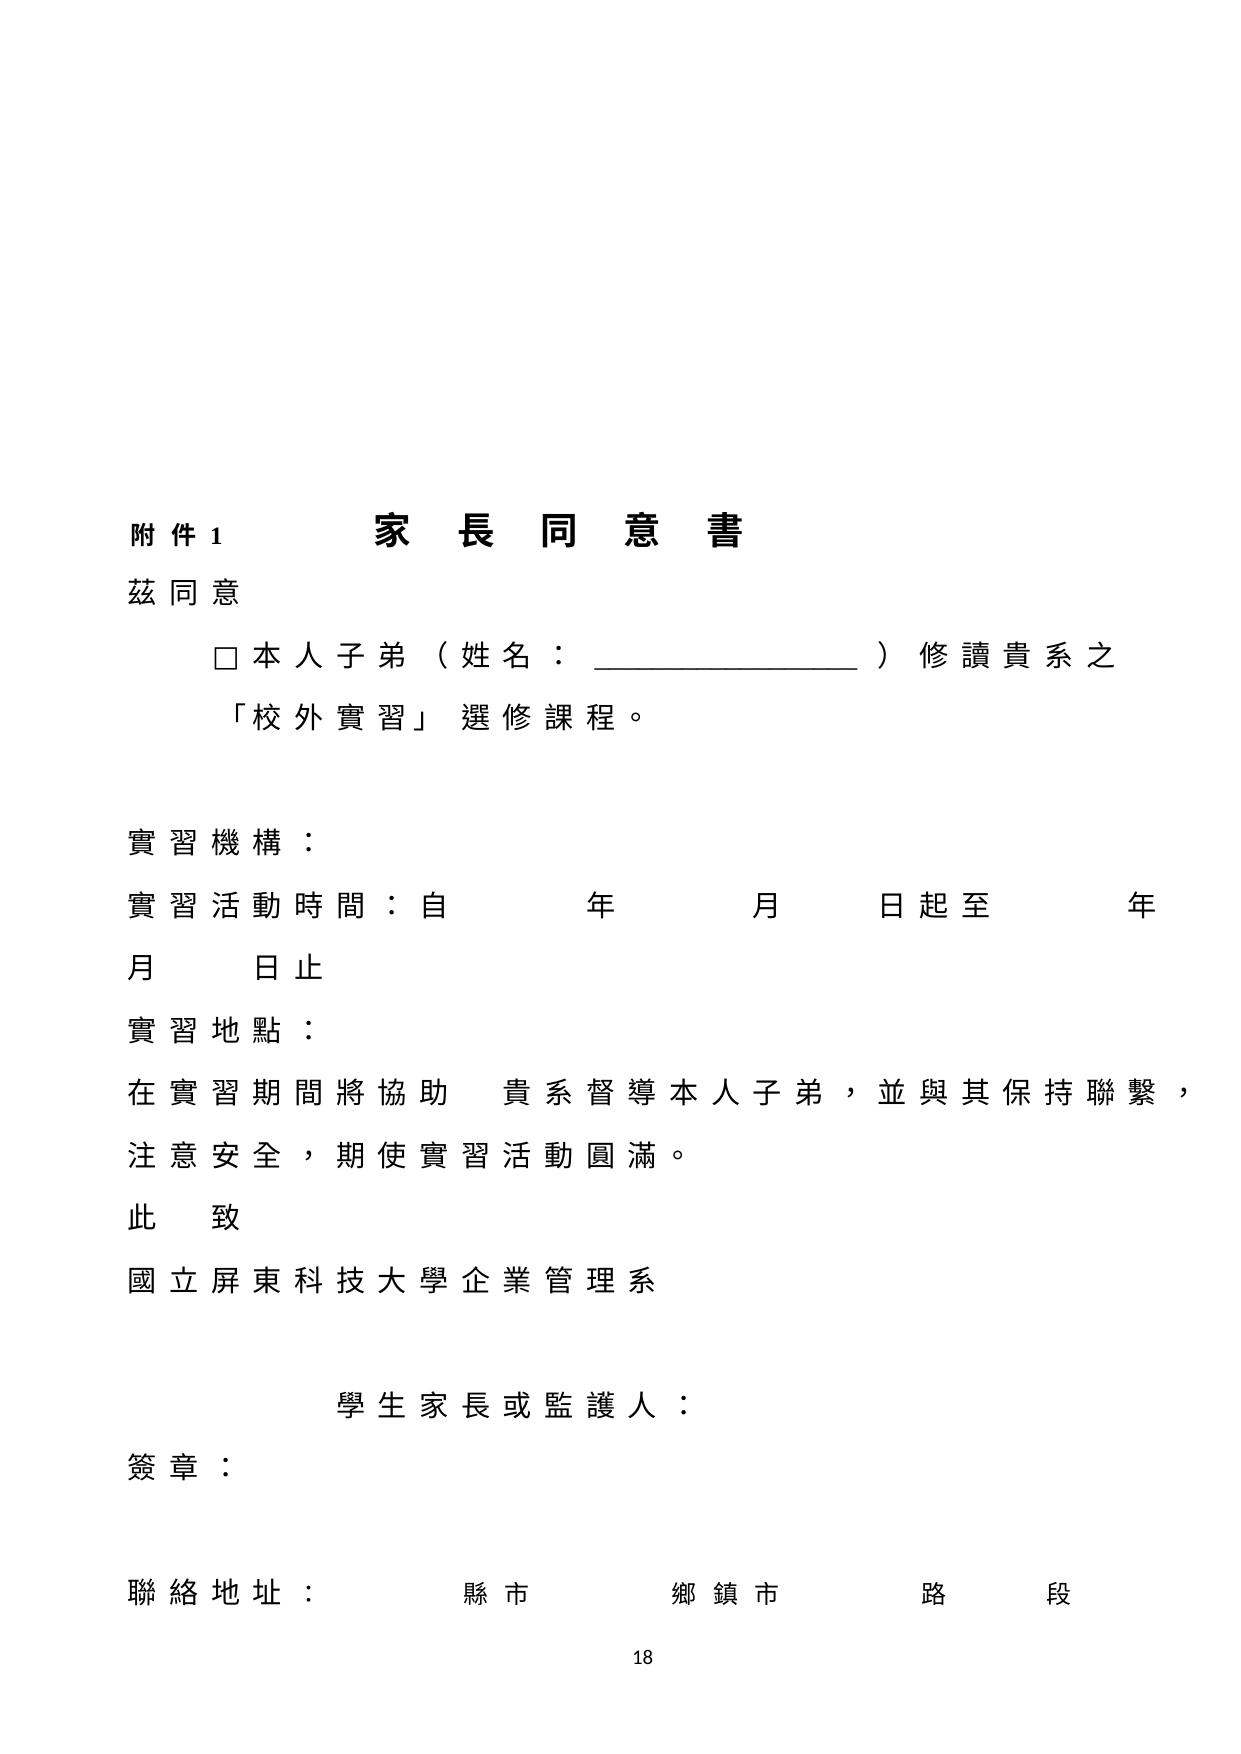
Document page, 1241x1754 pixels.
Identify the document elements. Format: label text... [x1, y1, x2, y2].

text 在實習期間將協助 貴系督導本人子弟，並與其保持聯繫，注意安全，期使實習活動圓滿。 [121, 1049, 1163, 1174]
text □本人子弟（姓名：__________________）修讀貴系之「校外實習」選修課程。 [181, 612, 1163, 737]
text 國立屏東科技大學企業管理系 [121, 1237, 1163, 1299]
text 實習活動時間：自 年 月 日起至 年 月 日止 [121, 862, 1163, 987]
text 茲同意 [121, 549, 1163, 612]
text 此 致 [121, 1174, 1163, 1237]
text 實習地點： [121, 987, 1163, 1049]
text 附件1 家 長 同 意 書 [121, 487, 1163, 549]
text 實習機構： [121, 799, 1163, 862]
text 學生家長或監護人： 簽章： [121, 1362, 1163, 1487]
text 聯絡地址： 縣市 鄉鎮市 路 段 [121, 1549, 1163, 1612]
